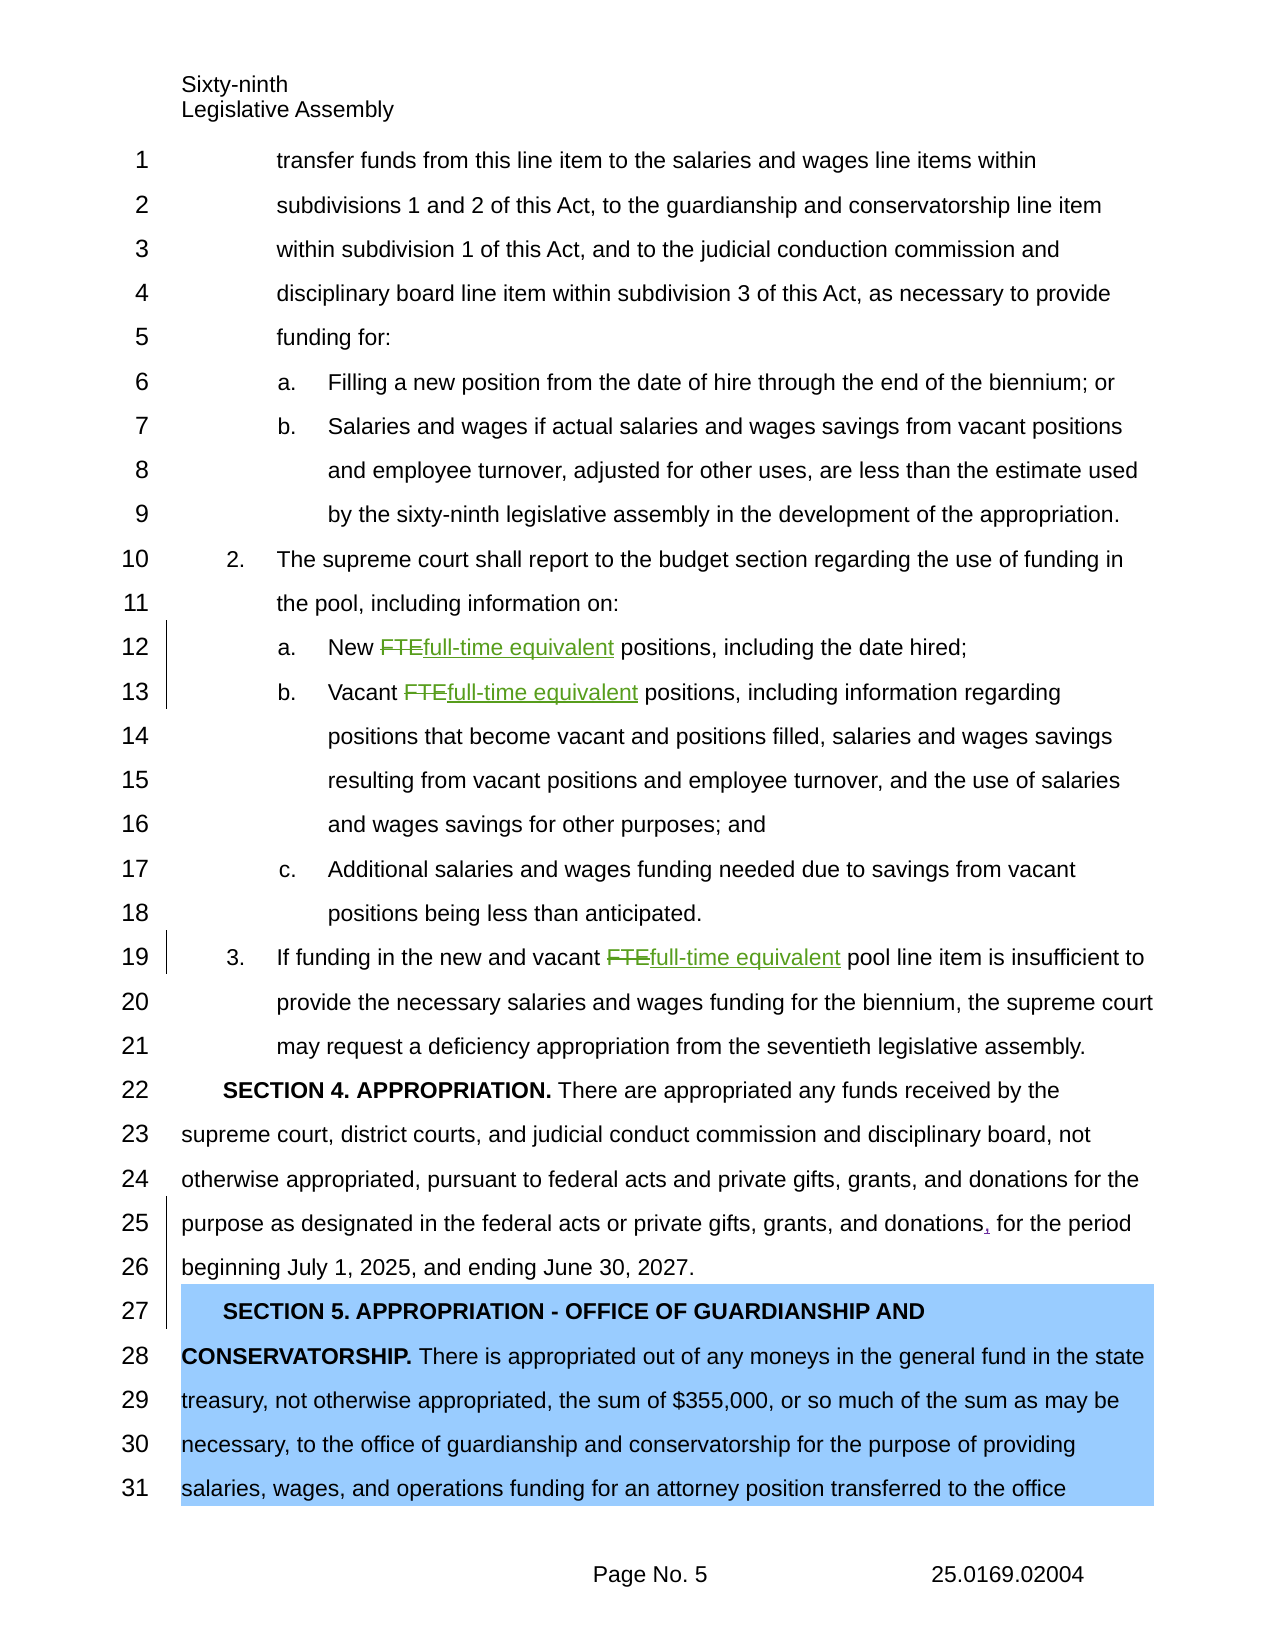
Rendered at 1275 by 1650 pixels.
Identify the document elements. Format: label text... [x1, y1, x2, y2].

text transfer funds from this line item to the salaries and wages line items within subdivisions 1 and 2 of this Act, to the guardianship and conservatorship line item within subdivision 1 of this Act, and to the judicial conduction commission and disciplinary board line item within subdivision 3 of this Act, as necessary to provide funding for: [181, 133, 1154, 355]
text 2. The supreme court shall report to the budget section regarding the use of funding in the pool, including information on: [181, 532, 1154, 620]
text a. New full-time equivalent positions, including the date hired; [181, 620, 1154, 664]
text SECTION 4. APPROPRIATION. There are appropriated any funds received by the supreme court, district courts, and judicial conduct commission and disciplinary board, not otherwise appropriated, pursuant to federal acts and private gifts, grants, and donations for the purpose as designated in the federal acts or private gifts, grants, and donations, for the period beginning July 1, 2025, and ending June 30, 2027. [181, 1063, 1154, 1284]
text SECTION 5. APPROPRIATION - OFFICE OF GUARDIANSHIP AND CONSERVATORSHIP. There is appropriated out of any moneys in the general fund in the state treasury, not otherwise appropriated, the sum of $355,000, or so much of the sum as may be necessary, to the office of guardianship and conservatorship for the purpose of providing salaries, wages, and operations funding for an attorney position transferred to the office [181, 1284, 1154, 1506]
text a. Filling a new position from the date of hire through the end of the biennium; or [181, 355, 1154, 399]
text b. Vacant full-time equivalent positions, including information regarding positions that become vacant and positions filled, salaries and wages savings resulting from vacant positions and employee turnover, and the use of salaries and wages savings for other purposes; and [181, 664, 1154, 842]
text c. Additional salaries and wages funding needed due to savings from vacant positions being less than anticipated. [181, 842, 1154, 930]
text b. Salaries and wages if actual salaries and wages savings from vacant positions and employee turnover, adjusted for other uses, are less than the estimate used by the sixty‑ninth legislative assembly in the development of the appropriation. [181, 399, 1154, 532]
text 3. If funding in the new and vacant full-time equivalent pool line item is insufficient to provide the necessary salaries and wages funding for the biennium, the supreme court may request a deficiency appropriation from the seventieth legislative assembly. [181, 930, 1154, 1063]
